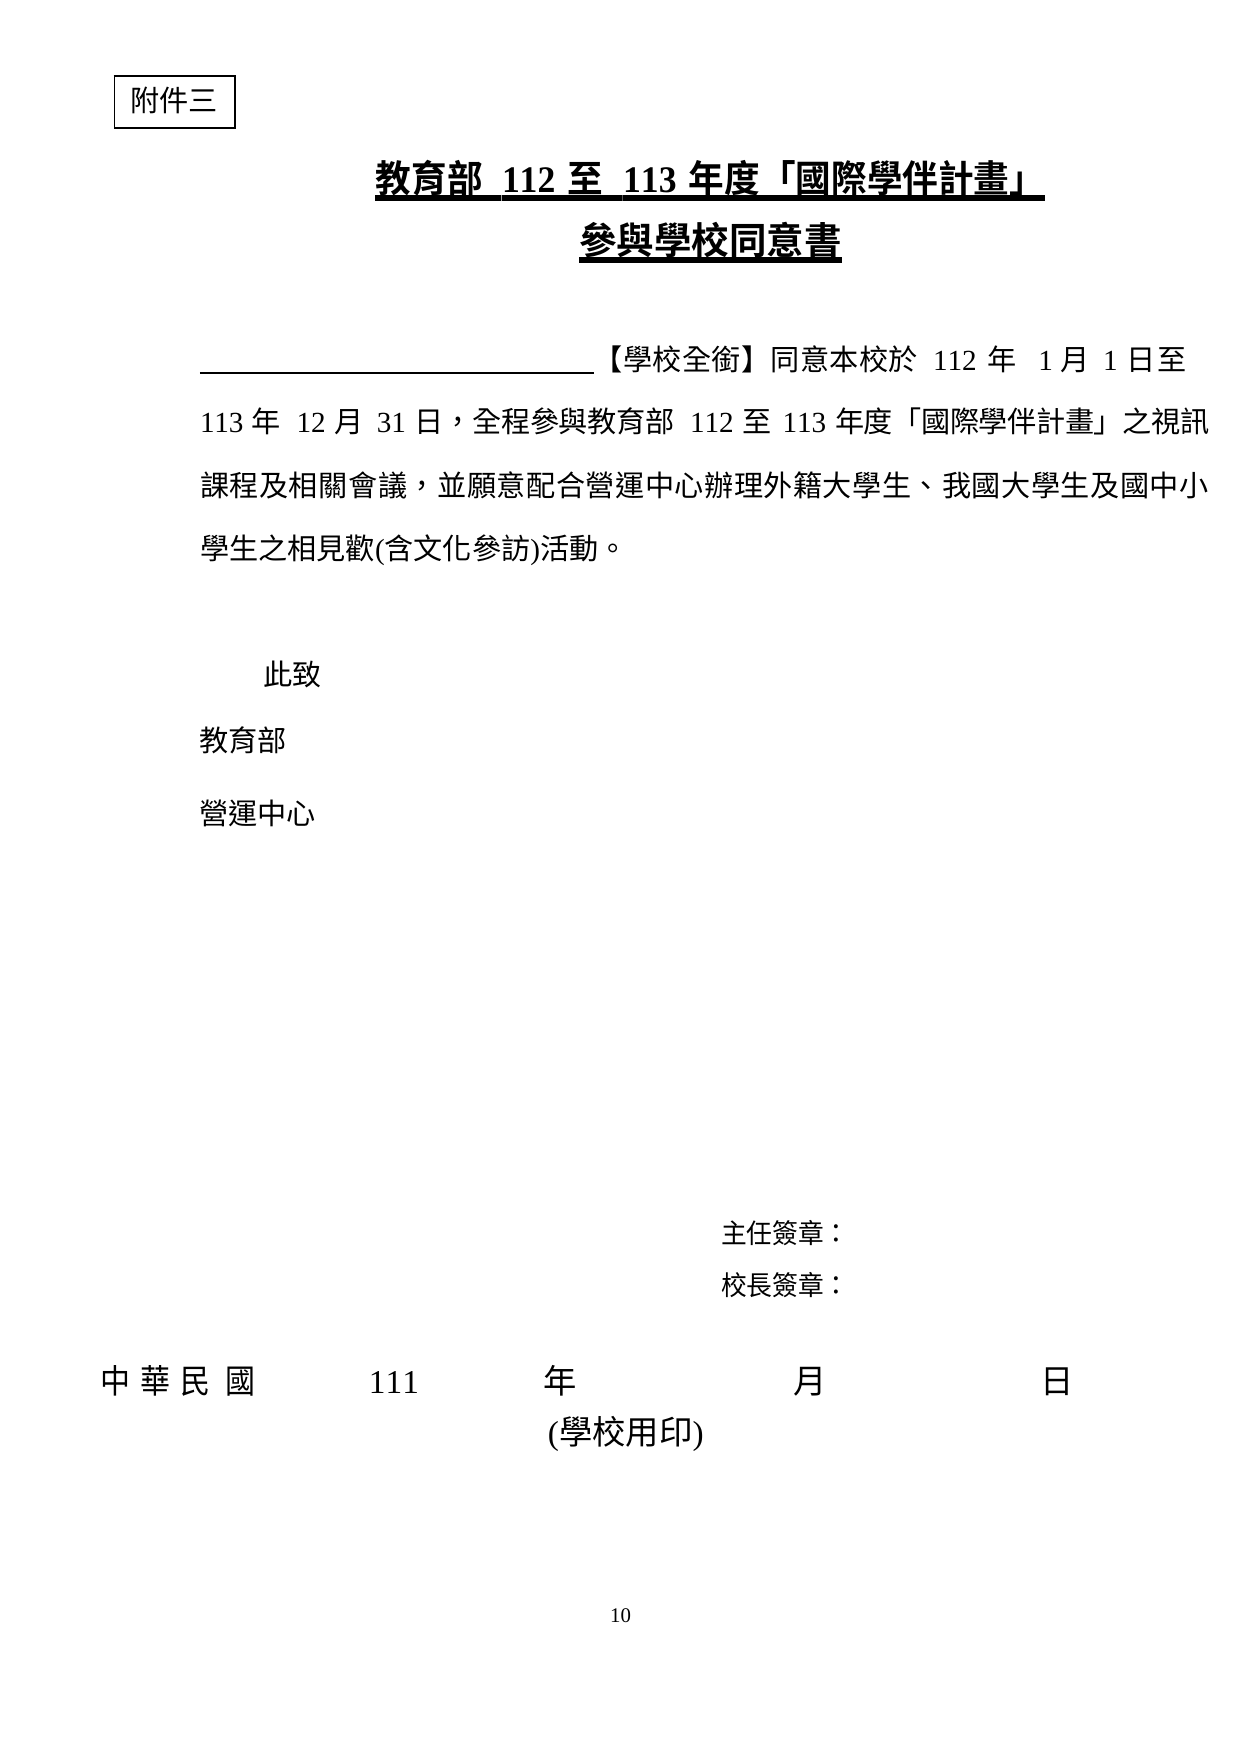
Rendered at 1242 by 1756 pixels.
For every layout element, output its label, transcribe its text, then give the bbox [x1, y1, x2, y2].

text 主任簽章： 校長簽章： [721, 1212, 850, 1303]
text 參與學校同意書 [313, 211, 1108, 265]
text 營運中心 [199, 791, 1229, 833]
text 此致教育部 [199, 652, 323, 760]
text 教育部 112 至 113 年度「國際學伴計畫」 [313, 144, 1108, 204]
text 中華民 國 111 年 月 日 [67, 1355, 1108, 1403]
text 附件三 [130, 78, 234, 120]
text (學校用印) [143, 1406, 1108, 1454]
text 【學校全銜】同意本校於 112 年 1 月 1 日至 [200, 337, 1229, 379]
text 113 年 12 月 31 日，全程參與教育部 112 至 113 年度「國際學伴計畫」之視訊課程及相關會議，並願意配合營運中心辦理外籍大學生、我國大學生及國中小學生之相見歡(含文化參訪)活動。 [200, 398, 1211, 568]
